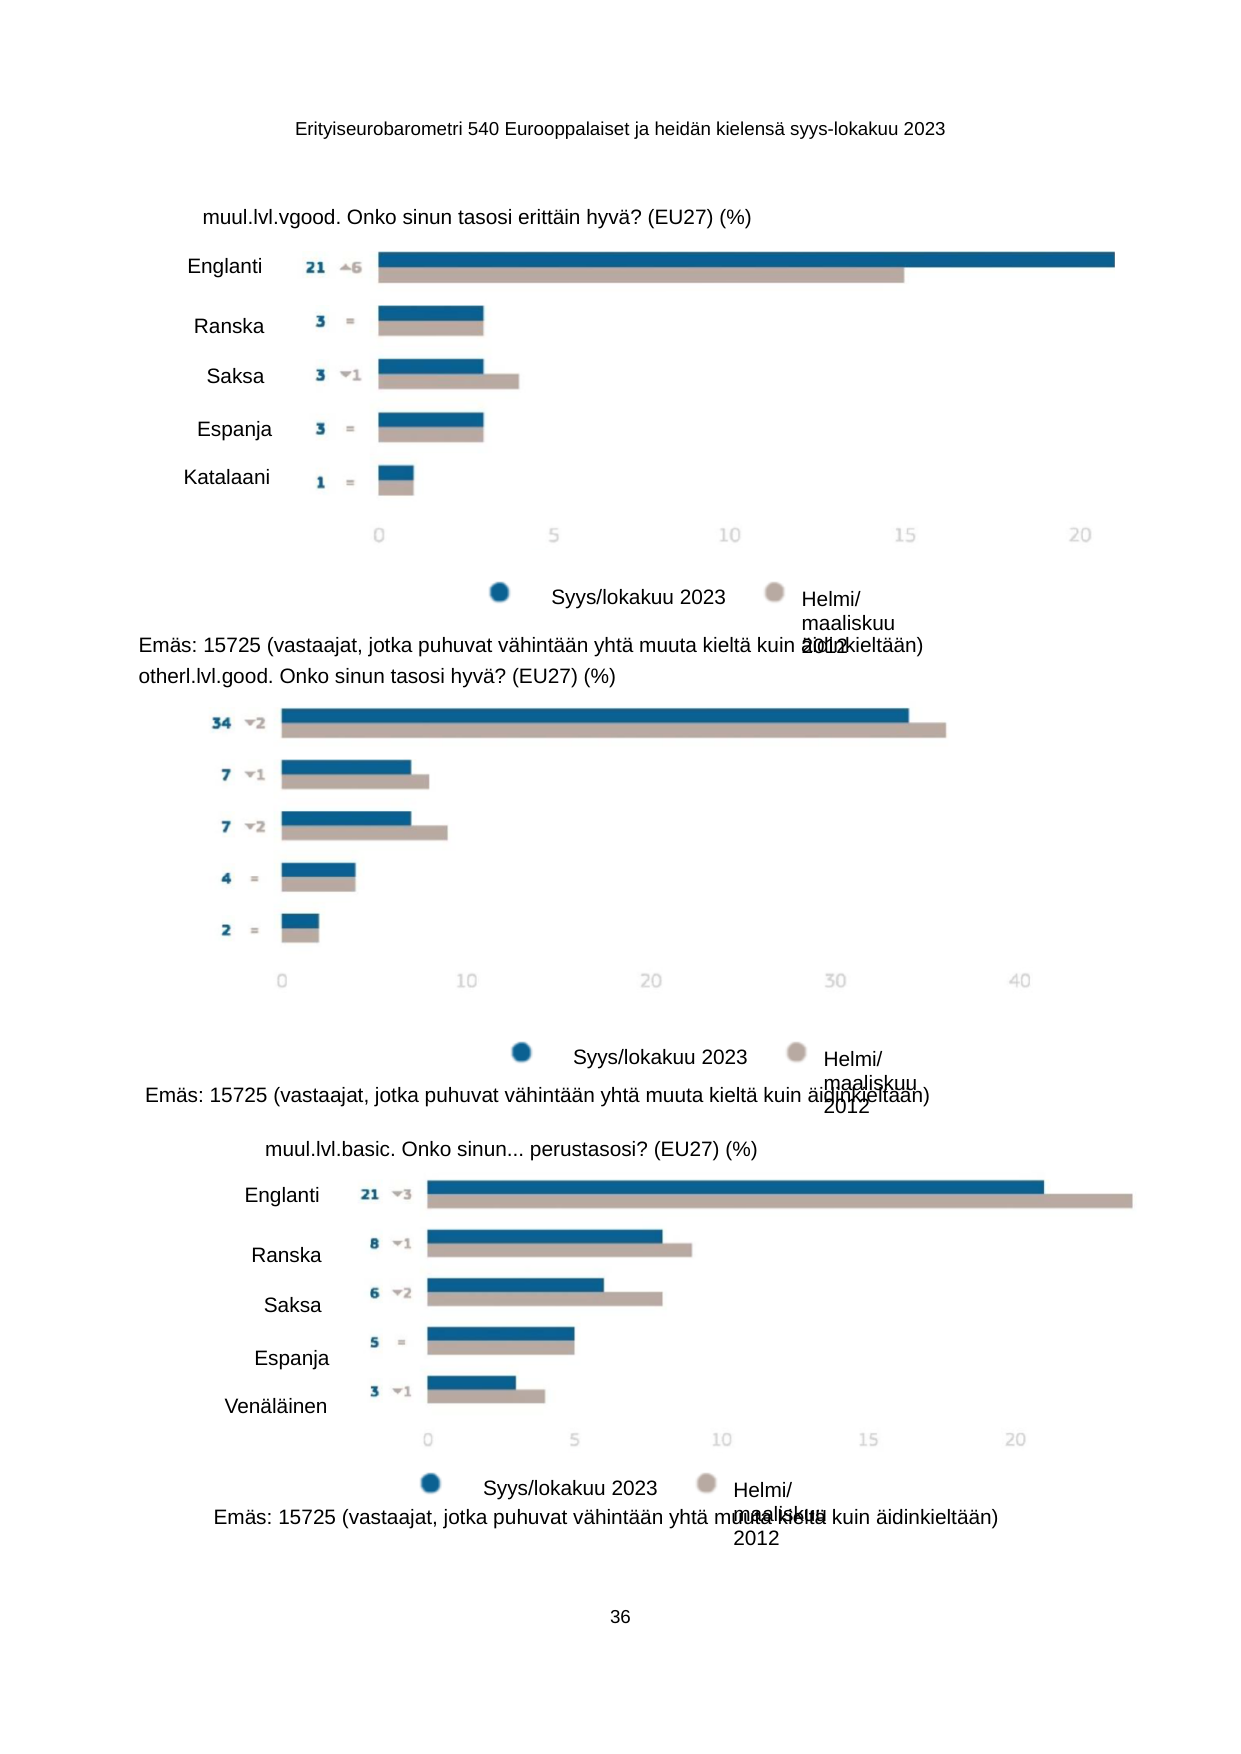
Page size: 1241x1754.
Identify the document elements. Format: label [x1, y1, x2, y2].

picture [502, 1022, 812, 1078]
picture [206, 699, 1038, 994]
picture [480, 562, 790, 618]
picture [353, 1169, 1139, 1509]
picture [297, 235, 1115, 550]
